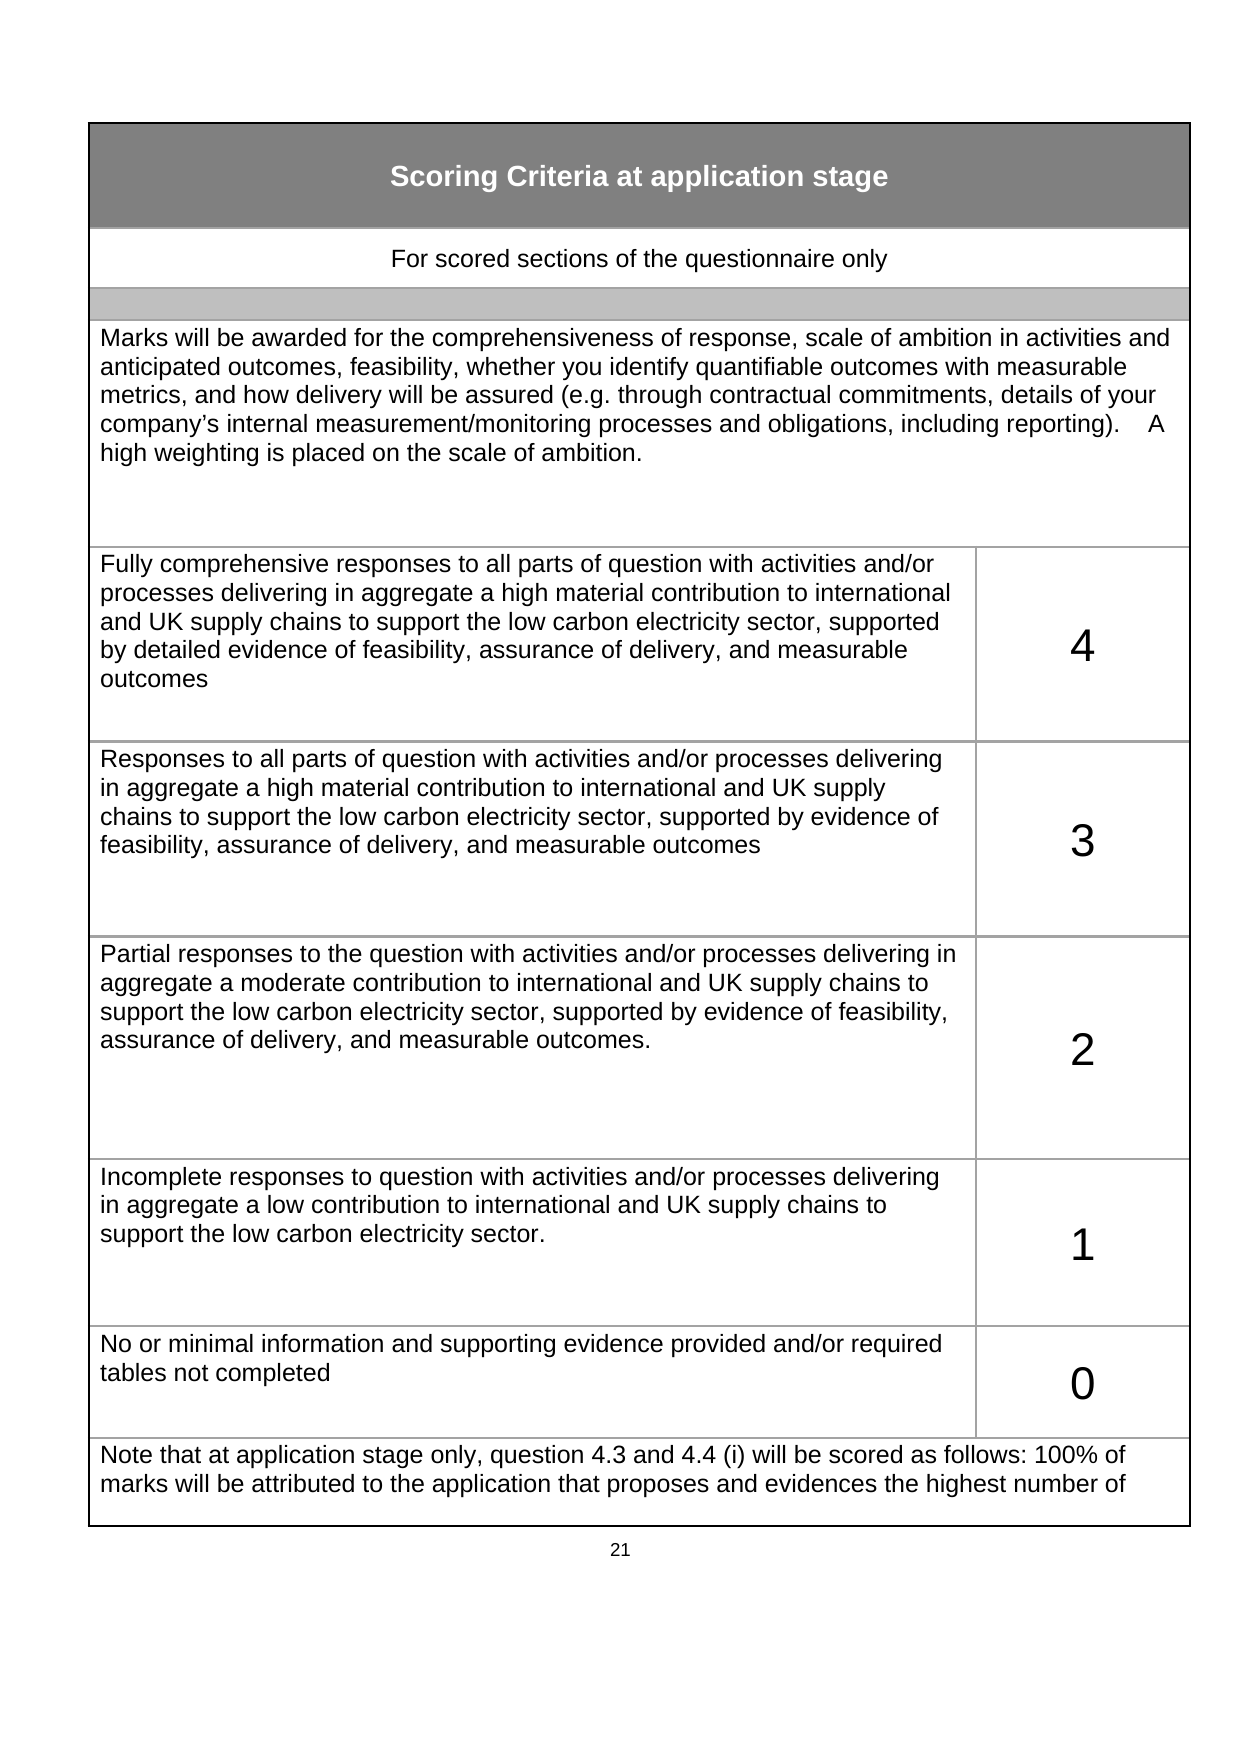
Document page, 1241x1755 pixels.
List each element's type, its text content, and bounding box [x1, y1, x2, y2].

table_cell [1191, 768, 1217, 824]
table_cell [1191, 935, 1217, 963]
table_cell [1191, 852, 1217, 880]
table_cell [1191, 1019, 1217, 1047]
table_cell [1191, 1158, 1217, 1186]
table_cell [1191, 463, 1217, 490]
table_cell [1191, 825, 1217, 852]
table_cell [1191, 1186, 1217, 1242]
table_cell 3 [977, 743, 1189, 935]
table_cell [90, 289, 1189, 319]
table_cell [1191, 287, 1217, 319]
table_cell [1191, 908, 1217, 935]
table_cell [1191, 546, 1217, 573]
table_cell [1191, 1353, 1217, 1409]
table_cell [1191, 573, 1217, 629]
table_cell [1191, 435, 1217, 462]
table_cell [1191, 1103, 1217, 1130]
table_cell [1191, 1270, 1217, 1297]
table_cell [1191, 227, 1217, 254]
table_cell [1191, 407, 1217, 435]
table_cell [1191, 379, 1217, 407]
table_cell [1191, 685, 1217, 713]
table_cell Incomplete responses to question with activities and/or processes delivering in aggregate a low contribution to international and UK supply chains to support the low carbon electricity sector. [90, 1160, 975, 1325]
table_cell 4 [977, 548, 1189, 740]
table_cell [1191, 518, 1217, 546]
table_cell [1191, 1075, 1217, 1102]
table_cell 2 [977, 938, 1189, 1158]
table_cell [1191, 1130, 1217, 1158]
table_cell [1191, 1497, 1217, 1525]
table_header Scoring Criteria at application stage [90, 124, 1189, 227]
table_cell [1191, 1437, 1217, 1464]
table_cell Fully comprehensive responses to all parts of question with activities and/or processes delivering in aggregate a high material contribution to international and UK supply chains to support the low carbon electricity sector, supported by detailed evidence of feasibility, assurance of delivery, and measurable outcomes [90, 548, 975, 740]
table_cell [1191, 347, 1217, 379]
table_cell [1191, 880, 1217, 908]
table_cell [1191, 1047, 1217, 1075]
table_cell Partial responses to the question with activities and/or processes delivering in aggregate a moderate contribution to international and UK supply chains to support the low carbon electricity sector, supported by evidence of feasibility, assurance of delivery, and measurable outcomes. [90, 938, 975, 1158]
table_cell [1191, 490, 1217, 518]
table_cell No or minimal information and supporting evidence provided and/or required tables not completed [90, 1327, 975, 1437]
table_cell [1191, 713, 1217, 740]
table_cell [1191, 1325, 1217, 1353]
table_cell [1191, 319, 1217, 347]
table_cell Marks will be awarded for the comprehensiveness of response, scale of ambition in activities and anticipated outcomes, feasibility, whether you identify quantifiable outcomes with measurable metrics, and how delivery will be assured (e.g. through contractual commitments, details of your company’s internal measurement/monitoring processes and obligations, including reporting). A high weighting is placed on the scale of ambition. [90, 321, 1189, 546]
table_cell 1 [977, 1160, 1189, 1325]
table_cell [1191, 1465, 1217, 1497]
table_cell [1191, 657, 1217, 685]
table_cell [1191, 740, 1217, 768]
table_cell [1191, 963, 1217, 1019]
table_cell Note that at application stage only, question 4.3 and 4.4 (i) will be scored as follows: 100% of marks will be attributed to the application that proposes and evidences the highest number of [90, 1439, 1189, 1525]
table_cell 0 [977, 1327, 1189, 1437]
table_header [1191, 122, 1217, 175]
table_cell [1191, 254, 1217, 287]
table_cell [1191, 1242, 1217, 1270]
table_cell [1191, 1409, 1217, 1437]
table_cell [1191, 630, 1217, 657]
table_cell [1191, 175, 1217, 227]
table_cell Responses to all parts of question with activities and/or processes delivering in aggregate a high material contribution to international and UK supply chains to support the low carbon electricity sector, supported by evidence of feasibility, assurance of delivery, and measurable outcomes [90, 743, 975, 935]
table_cell [1191, 1298, 1217, 1325]
table_cell For scored sections of the questionnaire only [90, 229, 1189, 287]
